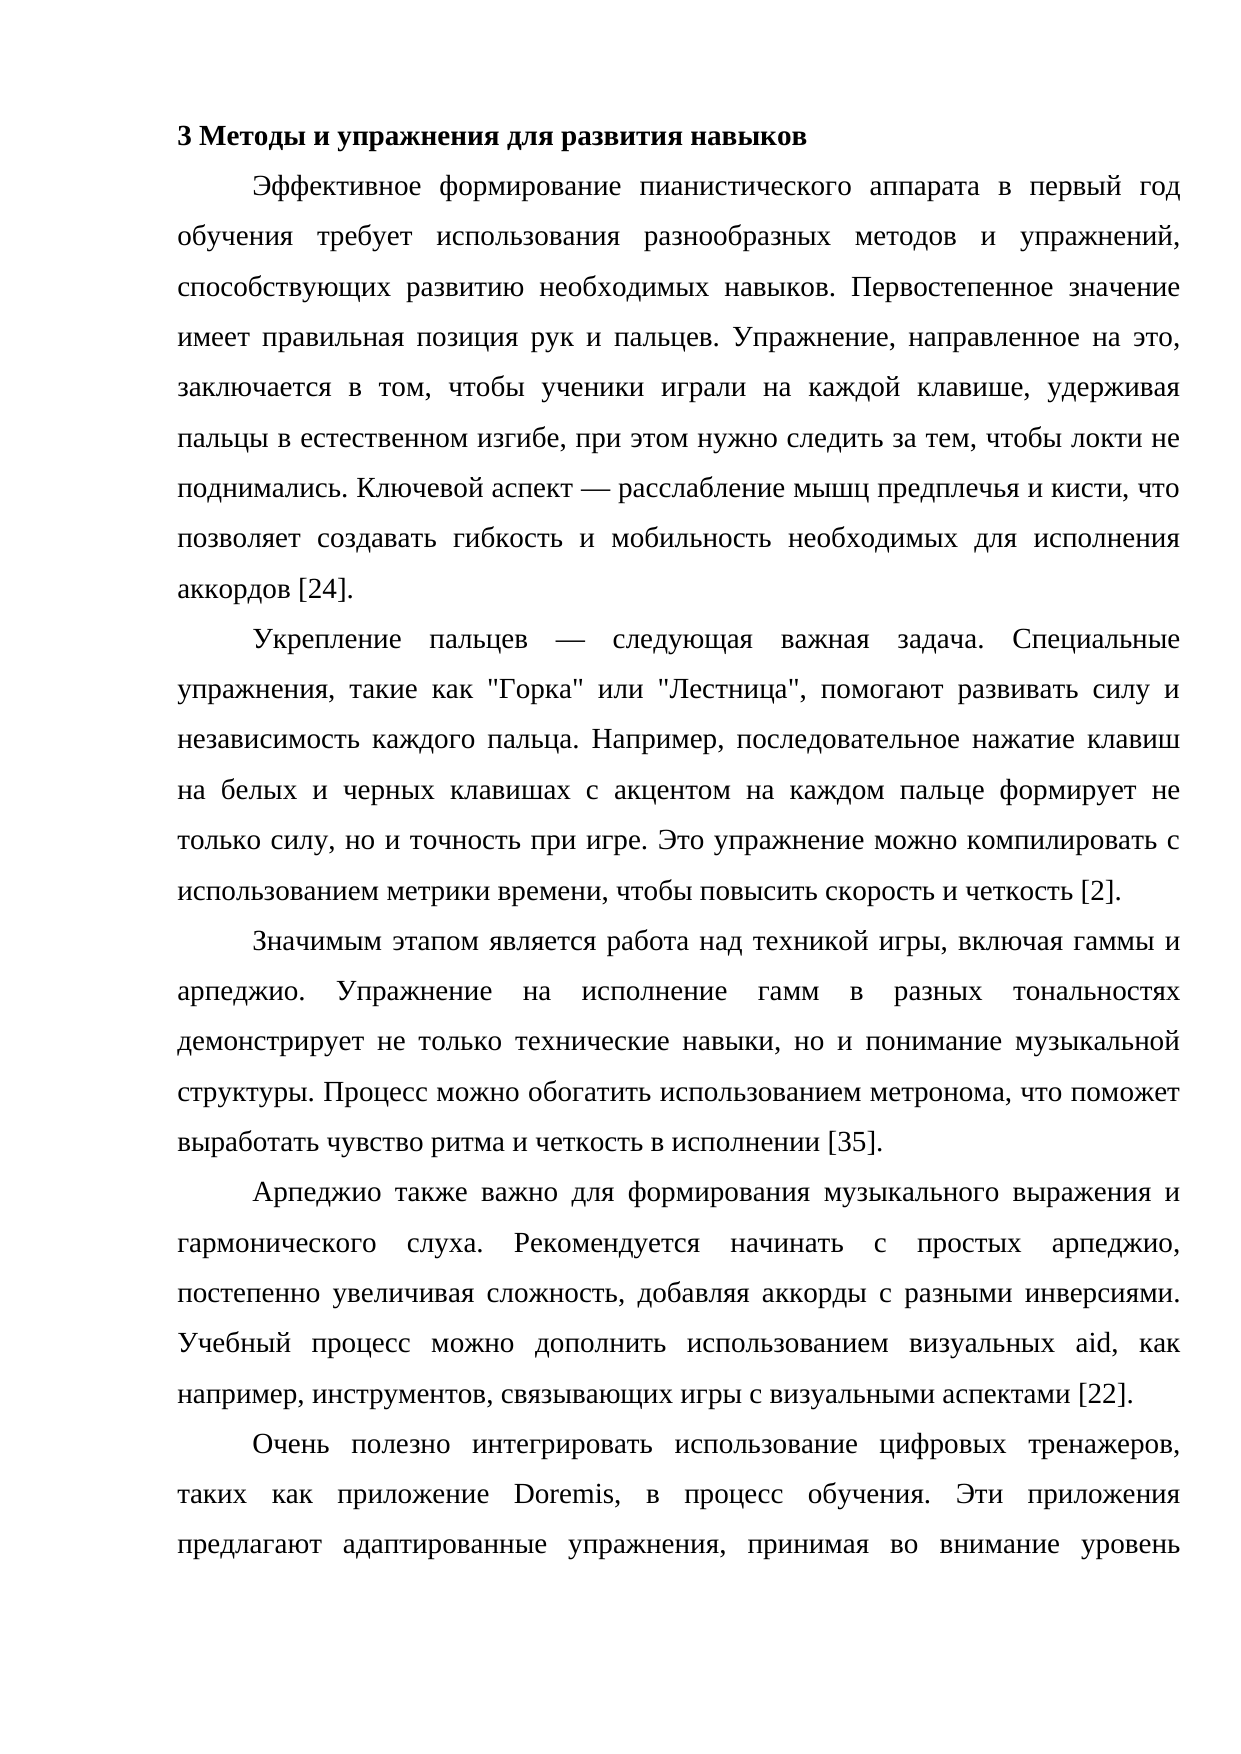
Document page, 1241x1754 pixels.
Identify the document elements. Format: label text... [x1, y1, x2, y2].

text Арпеджио также важно для формирования музыкального выражения и гармонического слуха. Рекомендуется начинать с простых арпеджио, постепенно увеличивая сложность, добавляя аккорды с разными инверсиями. Учебный процесс можно дополнить использованием визуальных aid, как например, инструментов, связывающих игры с визуальными аспектами [22]. [177, 1174, 1181, 1409]
text Очень полезно интегрировать использование цифровых тренажеров, таких как приложение Doremis, в процесс обучения. Эти приложения предлагают адаптированные упражнения, принимая во внимание уровень [177, 1426, 1181, 1560]
text Укрепление пальцев — следующая важная задача. Специальные упражнения, такие как "Горка" или "Лестница", помогают развивать силу и независимость каждого пальца. Например, последовательное нажатие клавиш на белых и черных клавишах с акцентом на каждом пальце формирует не только силу, но и точность при игре. Это упражнение можно компилировать с использованием метрики времени, чтобы повысить скорость и четкость [2]. [177, 621, 1181, 906]
text Эффективное формирование пианистического аппарата в первый год обучения требует использования разнообразных методов и упражнений, способствующих развитию необходимых навыков. Первостепенное значение имеет правильная позиция рук и пальцев. Упражнение, направленное на это, заключается в том, чтобы ученики играли на каждой клавише, удерживая пальцы в естественном изгибе, при этом нужно следить за тем, чтобы локти не поднимались. Ключевой аспект — расслабление мышц предплечья и кисти, что позволяет создавать гибкость и мобильность необходимых для исполнения аккордов [24]. [177, 168, 1181, 604]
text Значимым этапом является работа над техникой игры, включая гаммы и арпеджио. Упражнение на исполнение гамм в разных тональностях демонстрирует не только технические навыки, но и понимание музыкальной структуры. Процесс можно обогатить использованием метронома, что поможет выработать чувство ритма и четкость в исполнении [35]. [177, 923, 1181, 1158]
subtitle 3 Методы и упражнения для развития навыков [177, 118, 1181, 152]
